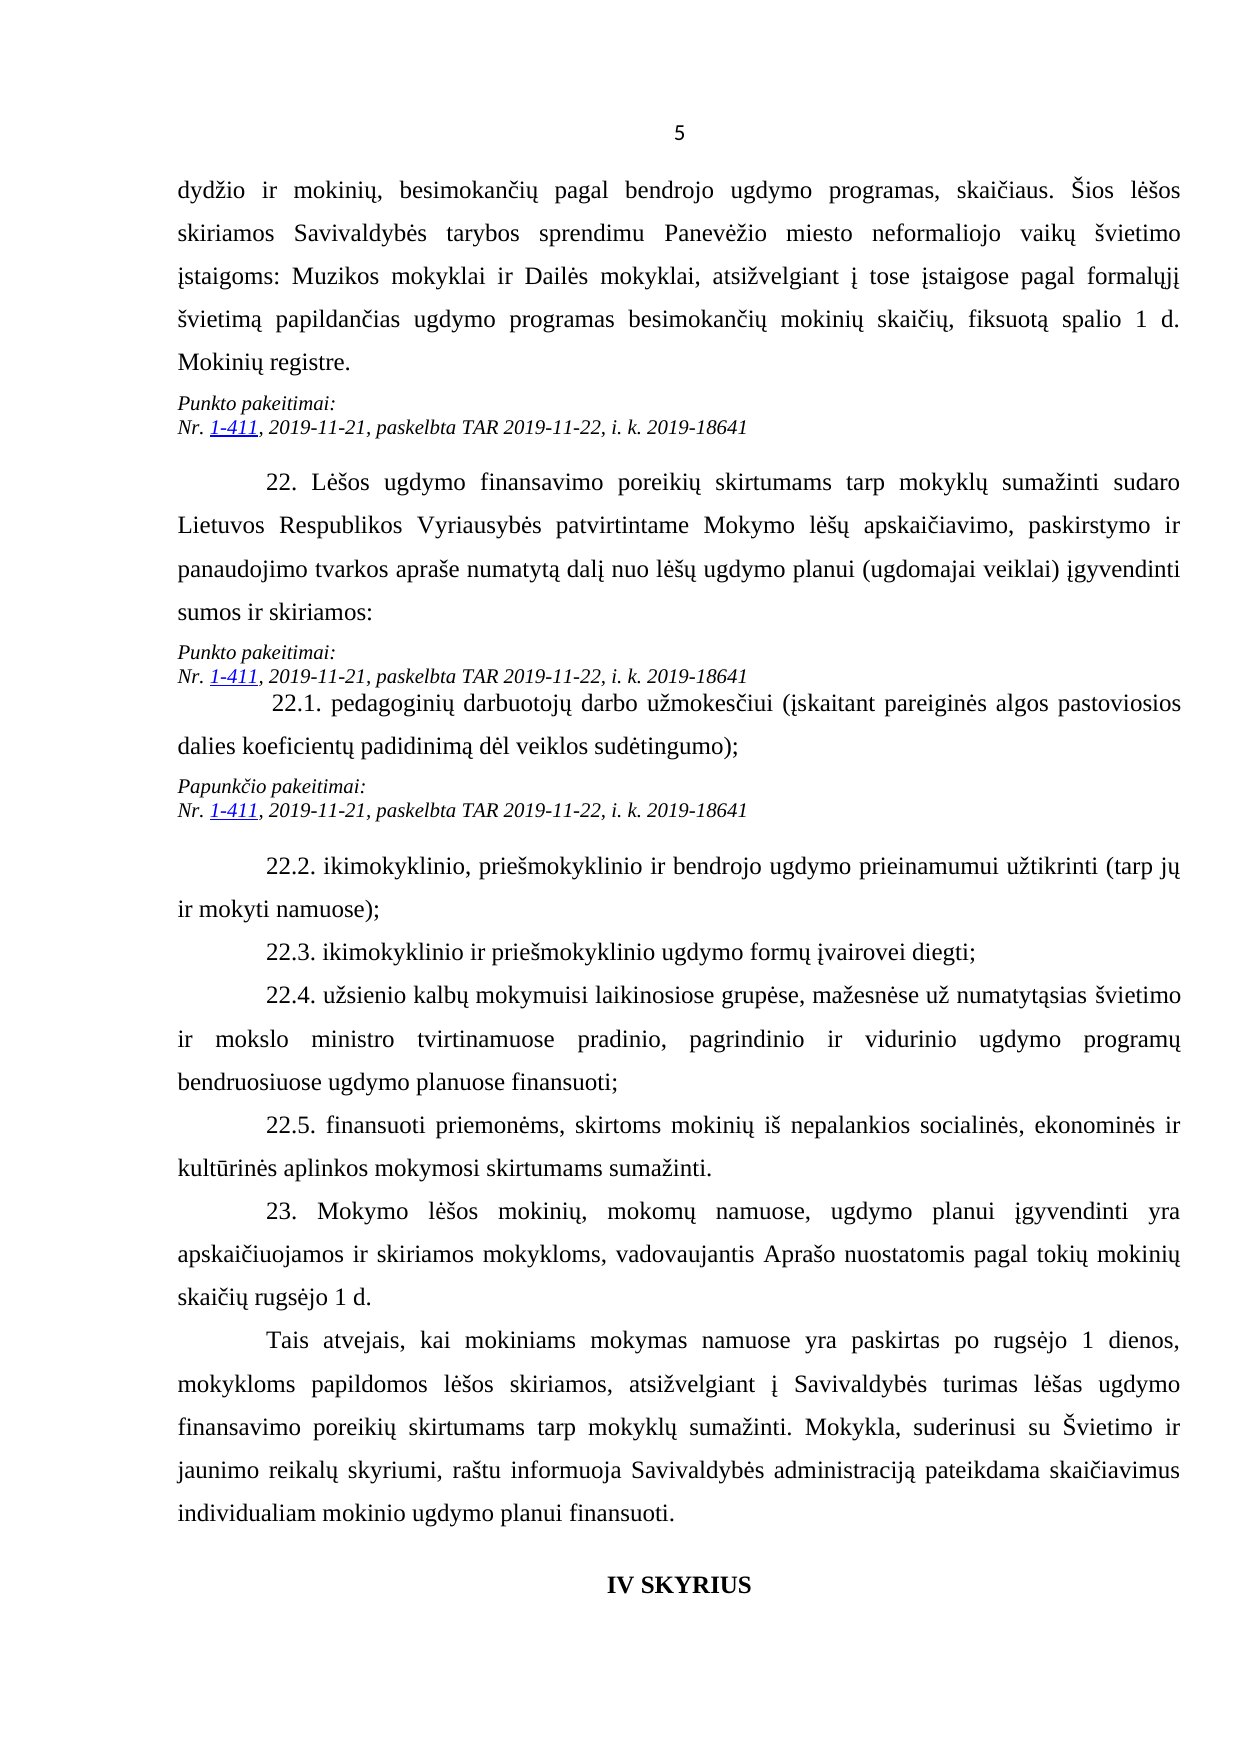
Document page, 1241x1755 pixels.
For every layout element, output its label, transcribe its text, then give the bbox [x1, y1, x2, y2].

text Punkto pakeitimai: [177, 391, 1181, 414]
text 23. Mokymo lėšos mokinių, mokomų namuose, ugdymo planui įgyvendinti yra apskaičiuojamos ir skiriamos mokykloms, vadovaujantis Aprašo nuostatomis pagal tokių mokinių skaičių rugsėjo 1 d. [177, 1196, 1181, 1311]
text 22.1. pedagoginių darbuotojų darbo užmokesčiui (įskaitant pareiginės algos pastoviosios dalies koeficientų padidinimą dėl veiklos sudėtingumo); [177, 688, 1181, 760]
text Nr. 1-411, 2019-11-21, paskelbta TAR 2019-11-22, i. k. 2019-18641 [177, 664, 1181, 688]
text 22.3. ikimokyklinio ir priešmokyklinio ugdymo formų įvairovei diegti; [177, 937, 1181, 966]
text Nr. 1-411, 2019-11-21, paskelbta TAR 2019-11-22, i. k. 2019-18641 [177, 798, 1181, 822]
text 22.5. finansuoti priemonėms, skirtoms mokinių iš nepalankios socialinės, ekonominės ir kultūrinės aplinkos mokymosi skirtumams sumažinti. [177, 1110, 1181, 1182]
text Punkto pakeitimai: [177, 640, 1181, 664]
text 22.4. užsienio kalbų mokymuisi laikinosiose grupėse, mažesnėse už numatytąsias švietimo ir mokslo ministro tvirtinamuose pradinio, pagrindinio ir vidurinio ugdymo programų bendruosiuose ugdymo planuose finansuoti; [177, 981, 1181, 1096]
text dydžio ir mokinių, besimokančių pagal bendrojo ugdymo programas, skaičiaus. Šios lėšos skiriamos Savivaldybės tarybos sprendimu Panevėžio miesto neformaliojo vaikų švietimo įstaigoms: Muzikos mokyklai ir Dailės mokyklai, atsižvelgiant į tose įstaigose pagal formalųjį švietimą papildančias ugdymo programas besimokančių mokinių skaičių, fiksuotą spalio 1 d. Mokinių registre. [177, 175, 1181, 376]
text IV SKYRIUS [177, 1570, 1181, 1599]
text 22.2. ikimokyklinio, priešmokyklinio ir bendrojo ugdymo prieinamumui užtikrinti (tarp jų ir mokyti namuose); [177, 851, 1181, 923]
text Tais atvejais, kai mokiniams mokymas namuose yra paskirtas po rugsėjo 1 dienos, mokykloms papildomos lėšos skiriamos, atsižvelgiant į Savivaldybės turimas lėšas ugdymo finansavimo poreikių skirtumams tarp mokyklų sumažinti. Mokykla, suderinusi su Švietimo ir jaunimo reikalų skyriumi, raštu informuoja Savivaldybės administraciją pateikdama skaičiavimus individualiam mokinio ugdymo planui finansuoti. [177, 1326, 1181, 1527]
text Nr. 1-411, 2019-11-21, paskelbta TAR 2019-11-22, i. k. 2019-18641 [177, 414, 1181, 439]
text 22. Lėšos ugdymo finansavimo poreikių skirtumams tarp mokyklų sumažinti sudaro Lietuvos Respublikos Vyriausybės patvirtintame Mokymo lėšų apskaičiavimo, paskirstymo ir panaudojimo tvarkos apraše numatytą dalį nuo lėšų ugdymo planui (ugdomajai veiklai) įgyvendinti sumos ir skiriamos: [177, 467, 1181, 626]
text Papunkčio pakeitimai: [177, 774, 1181, 798]
